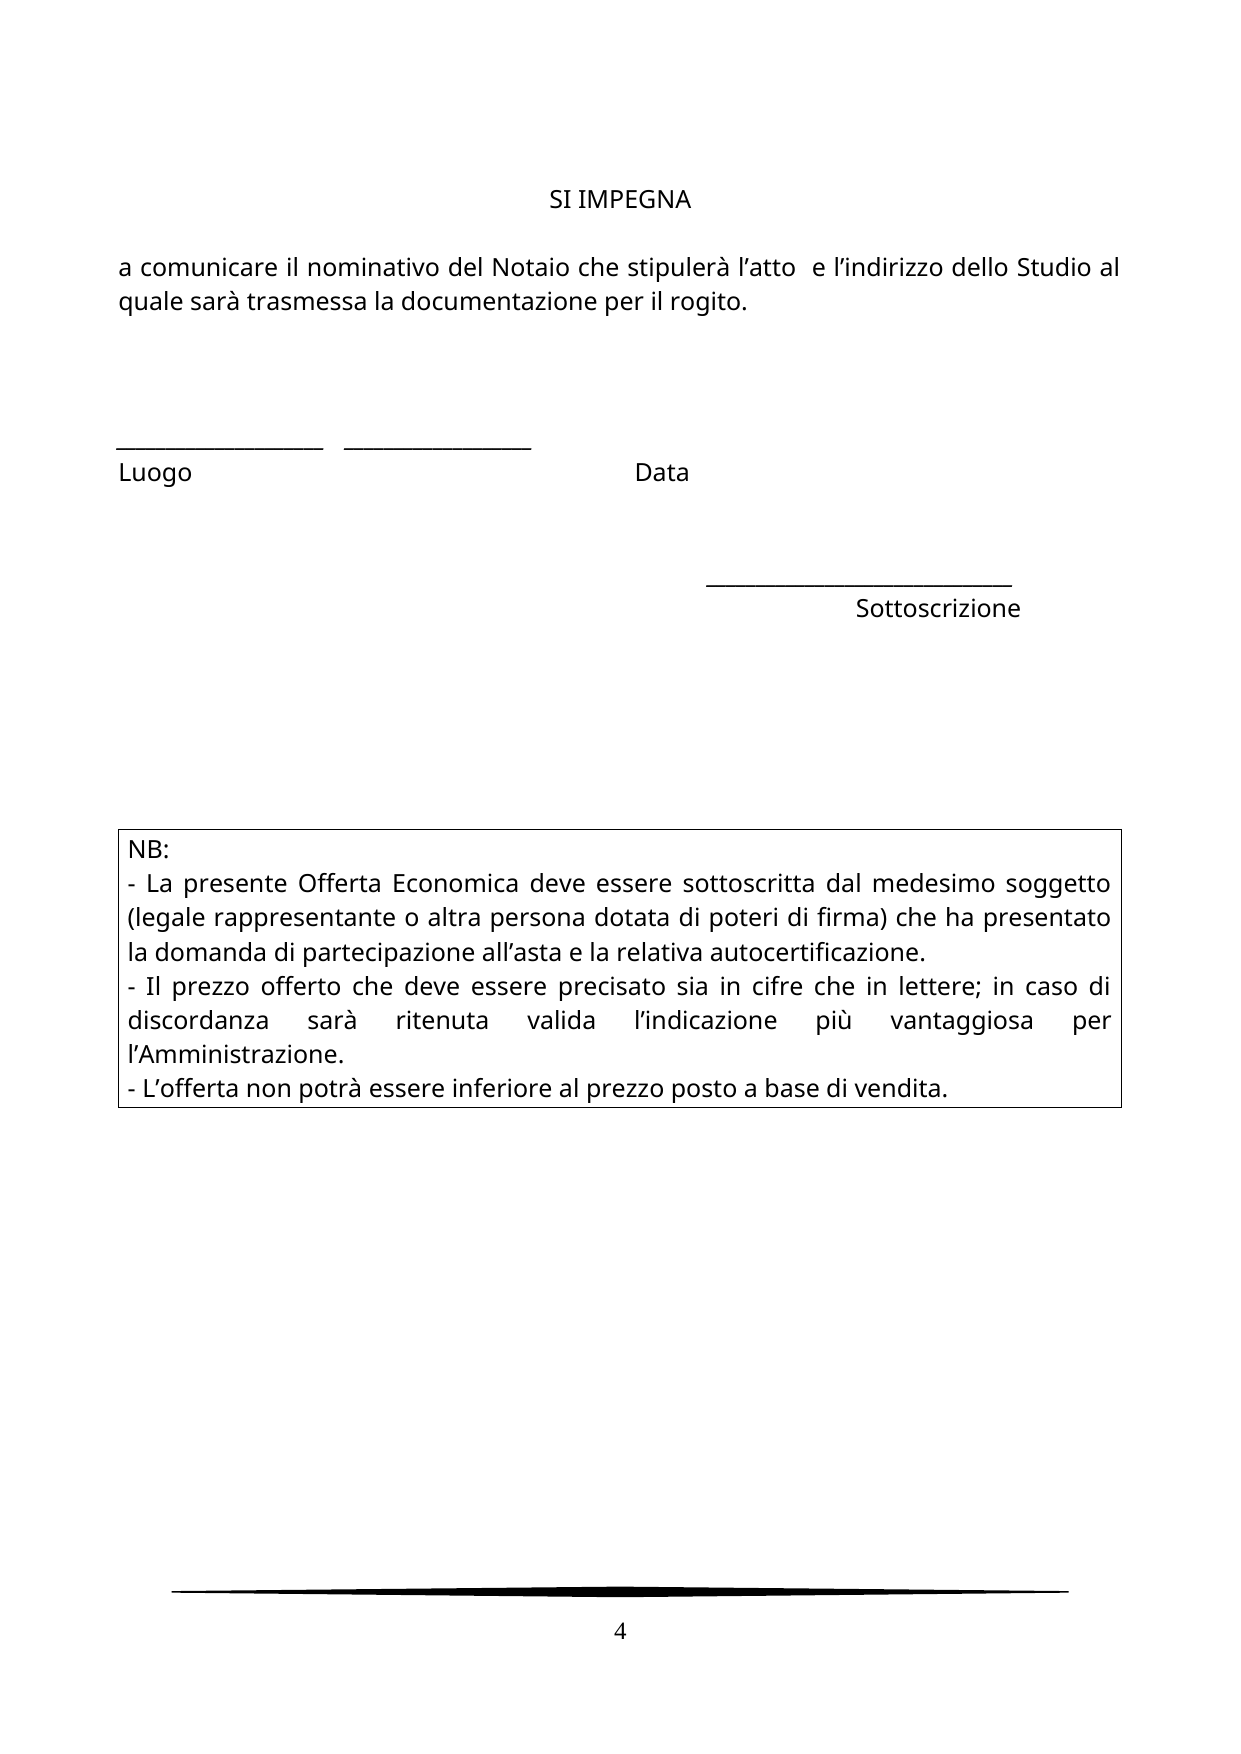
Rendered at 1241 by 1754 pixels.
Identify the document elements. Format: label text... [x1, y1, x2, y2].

text - L’offerta non potrà essere inferiore al prezzo posto a base di vendita. [119, 1067, 1121, 1107]
text _____________________ ___________________ [118, 420, 1122, 454]
text NB: [119, 830, 1121, 863]
text a comunicare il nominativo del Notaio che stipulerà l’atto e l’indirizzo dello Studio al quale sarà trasmessa la documentazione per il rogito. [118, 250, 1122, 318]
text Sottoscrizione [782, 590, 1122, 624]
text - La presente Offerta Economica deve essere sottoscritta dal medesimo soggetto (legale rappresentante o altra persona dotata di poteri di firma) che ha presentato la domanda di partecipazione all’asta e la relativa autocertificazione. [119, 863, 1121, 965]
text _______________________________ [634, 556, 1122, 590]
text SI IMPEGNA [118, 182, 1122, 216]
text Luogo Data [118, 454, 1122, 488]
text - Il prezzo offerto che deve essere precisato sia in cifre che in lettere; in caso di discordanza sarà ritenuta valida l’indicazione più vantaggiosa per l’Amministrazione. [119, 965, 1121, 1067]
